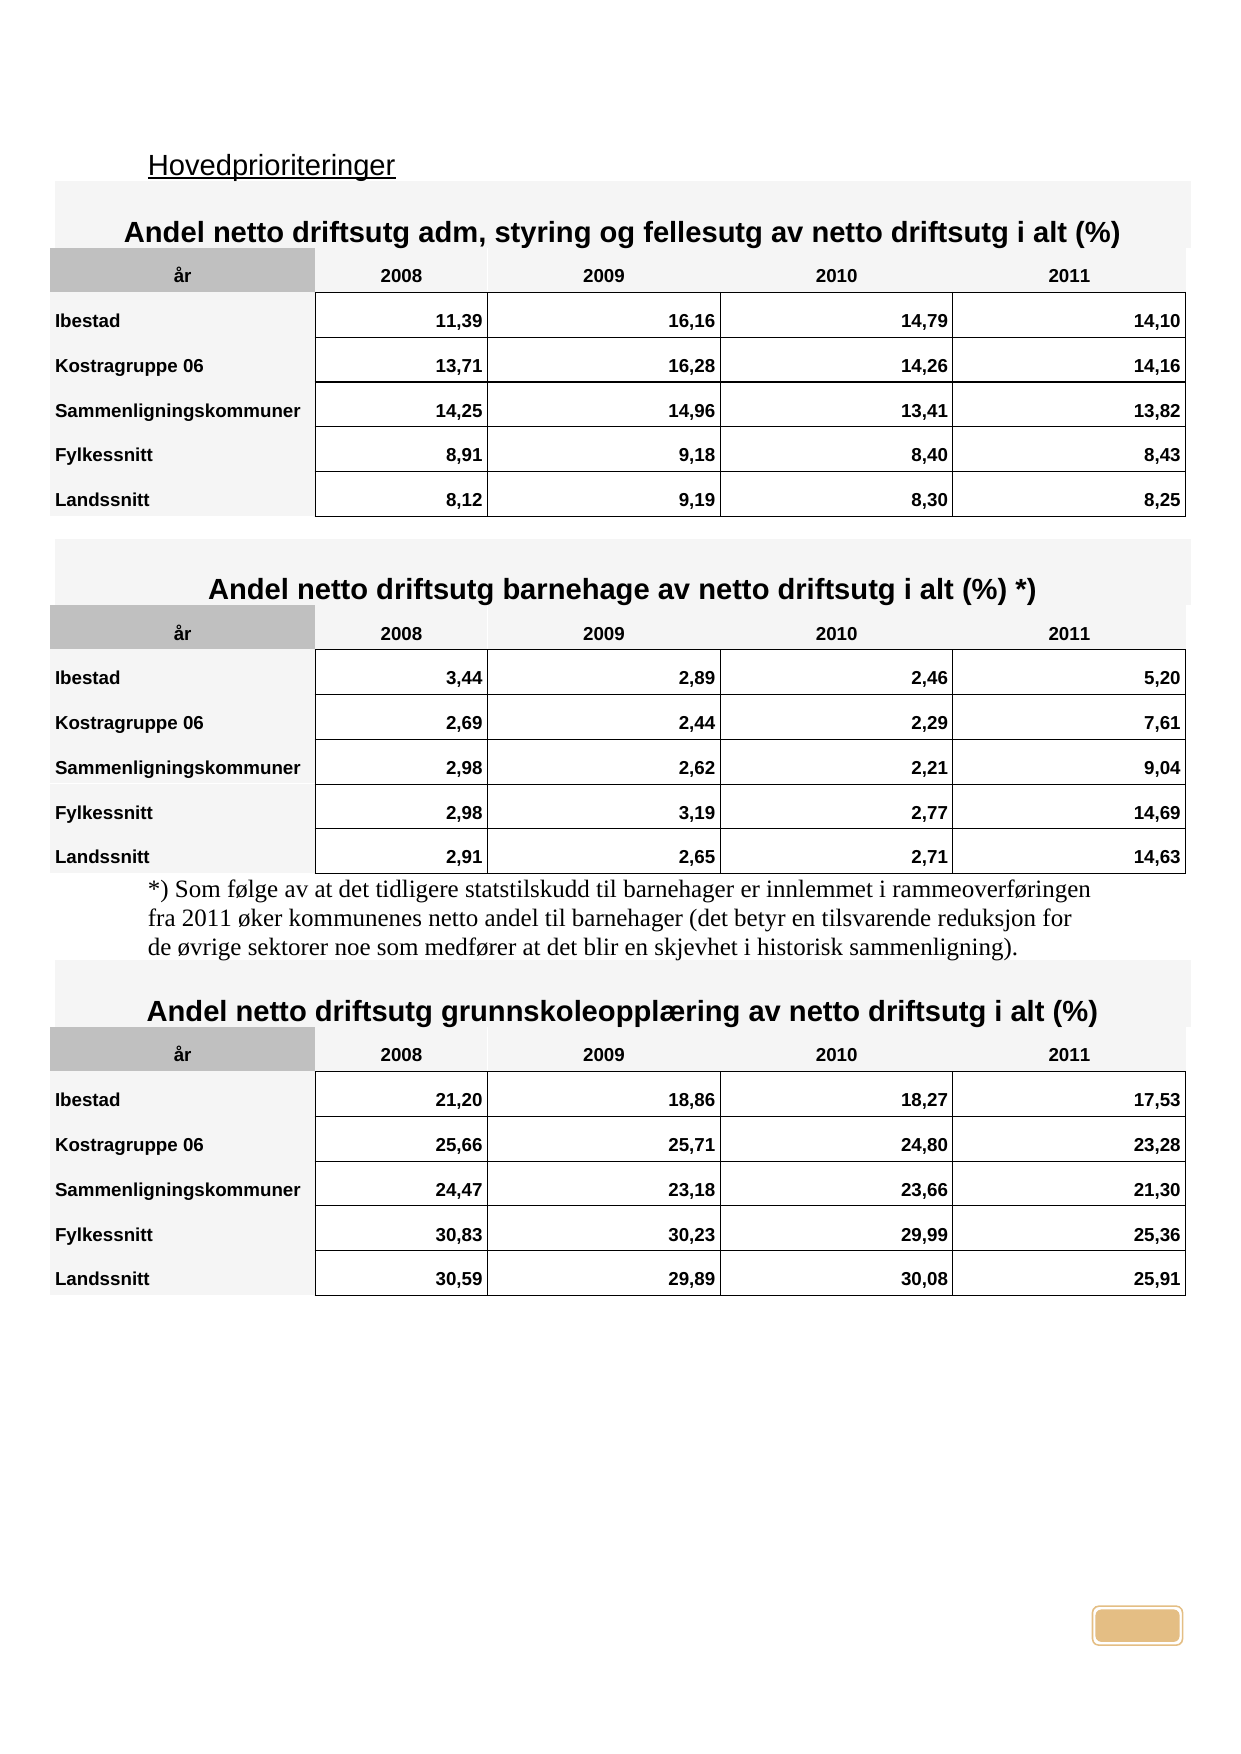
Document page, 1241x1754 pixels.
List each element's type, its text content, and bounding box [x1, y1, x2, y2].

table_cell 2010 [720, 605, 953, 649]
table_cell 2,29 [721, 695, 952, 739]
text *) Som følge av at det tidligere statstilskudd til barnehager er innlemmet i rammeoverføringen fra 2011 øker kommunenes netto andel til barnehager (det betyr en tilsvarende reduksjon for de øvrige sektorer noe som medfører at det blir en skjevhet i historisk sammenligning). [148, 874, 1092, 960]
table_header Andel netto driftsutg grunnskoleopplæring av netto driftsutg i alt (%) [55, 960, 1191, 1027]
table_cell 11,39 [316, 293, 487, 337]
table_cell 2,65 [488, 829, 720, 873]
table_cell 9,18 [488, 427, 720, 471]
table_header [50, 181, 54, 248]
table_cell [1186, 739, 1191, 783]
table_cell 18,27 [721, 1072, 952, 1116]
table_cell 2,91 [316, 829, 487, 873]
table_cell 3,19 [488, 785, 720, 828]
table_cell 30,83 [316, 1206, 487, 1250]
table_cell 2,46 [721, 650, 952, 694]
table_cell [1186, 471, 1191, 516]
table_cell [1186, 381, 1191, 426]
table_cell år [50, 1027, 315, 1071]
table_cell år [50, 248, 315, 292]
table_cell 30,08 [721, 1251, 952, 1295]
table_cell 25,66 [316, 1117, 487, 1161]
table_header [50, 960, 54, 1027]
table_cell [1186, 1250, 1191, 1295]
table_cell 2008 [315, 248, 487, 292]
text Hovedprioriteringer [148, 148, 1092, 181]
table_cell 25,36 [953, 1206, 1185, 1250]
table_cell 14,10 [953, 293, 1185, 337]
table_cell [1186, 248, 1191, 292]
table_cell 29,99 [721, 1206, 952, 1250]
table_cell år [50, 605, 315, 649]
table_cell 8,25 [953, 472, 1185, 516]
table_cell 21,20 [316, 1072, 487, 1116]
table_cell [1186, 1071, 1191, 1116]
table_cell 24,80 [721, 1117, 952, 1161]
table_cell 21,30 [953, 1162, 1185, 1205]
table_cell 14,16 [953, 338, 1185, 381]
table_cell [1186, 828, 1191, 873]
table_cell 2,98 [316, 740, 487, 783]
table_cell Sammenligningskommuner [50, 739, 315, 783]
table_cell Ibestad [50, 1071, 315, 1116]
table_cell [1186, 784, 1191, 828]
table_cell 2009 [488, 605, 720, 649]
table_cell Sammenligningskommuner [50, 1161, 315, 1205]
table_cell Fylkessnitt [50, 784, 315, 828]
table_cell 14,96 [488, 383, 720, 426]
table_cell [1186, 292, 1191, 337]
table_cell [1186, 1161, 1191, 1205]
table_cell 2011 [953, 605, 1186, 649]
table_cell 13,82 [953, 383, 1185, 426]
table_cell 23,18 [488, 1162, 720, 1205]
table_cell 14,25 [316, 383, 487, 426]
table_cell 14,69 [953, 785, 1185, 828]
table_cell 9,04 [953, 740, 1185, 783]
table_cell 2008 [315, 1027, 487, 1071]
table_cell 2,44 [488, 695, 720, 739]
table_header Andel netto driftsutg adm, styring og fellesutg av netto driftsutg i alt (%) [55, 181, 1191, 248]
table_cell 2009 [488, 1027, 720, 1071]
table_cell Fylkessnitt [50, 426, 315, 471]
table_cell Landssnitt [50, 1250, 315, 1295]
table_cell 2,71 [721, 829, 952, 873]
table_cell [1186, 426, 1191, 471]
table_header Andel netto driftsutg barnehage av netto driftsutg i alt (%) *) [55, 539, 1191, 605]
table_cell 25,71 [488, 1117, 720, 1161]
table_cell 2,98 [316, 785, 487, 828]
table_cell 2011 [953, 1027, 1186, 1071]
table_cell 14,63 [953, 829, 1185, 873]
table_cell Kostragruppe 06 [50, 694, 315, 739]
table_cell 8,12 [316, 472, 487, 516]
table_cell 3,44 [316, 650, 487, 694]
table_cell 2,21 [721, 740, 952, 783]
table_cell 17,53 [953, 1072, 1185, 1116]
table_cell 2,77 [721, 785, 952, 828]
table_cell 13,71 [316, 338, 487, 381]
table_cell 25,91 [953, 1251, 1185, 1295]
table_cell Ibestad [50, 649, 315, 694]
table_cell 9,19 [488, 472, 720, 516]
table_cell 13,41 [721, 383, 952, 426]
table_cell [1186, 1205, 1191, 1250]
table_cell 29,89 [488, 1251, 720, 1295]
table_cell 14,26 [721, 338, 952, 381]
table_cell [1186, 605, 1191, 649]
table_cell 2,89 [488, 650, 720, 694]
table_cell [1186, 694, 1191, 739]
table_cell 24,47 [316, 1162, 487, 1205]
table_cell Landssnitt [50, 828, 315, 873]
table_header [50, 539, 54, 605]
table_cell 8,43 [953, 427, 1185, 471]
table_cell 18,86 [488, 1072, 720, 1116]
table_cell Kostragruppe 06 [50, 1116, 315, 1161]
table_cell 2011 [953, 248, 1186, 292]
table_cell Fylkessnitt [50, 1205, 315, 1250]
table_cell 8,40 [721, 427, 952, 471]
table_cell 2009 [488, 248, 720, 292]
table_cell 2,69 [316, 695, 487, 739]
table_cell [1186, 649, 1191, 694]
table_cell Sammenligningskommuner [50, 381, 315, 426]
table_cell Landssnitt [50, 471, 315, 516]
table_cell [1186, 1116, 1191, 1161]
table_cell 8,30 [721, 472, 952, 516]
table_cell 2008 [315, 605, 487, 649]
table_cell 2010 [720, 248, 953, 292]
table_cell 16,16 [488, 293, 720, 337]
table_cell [1186, 1027, 1191, 1071]
table_cell 30,59 [316, 1251, 487, 1295]
table_cell 2,62 [488, 740, 720, 783]
table_cell 30,23 [488, 1206, 720, 1250]
table_cell [1186, 337, 1191, 381]
table_cell Kostragruppe 06 [50, 337, 315, 381]
table_cell Ibestad [50, 292, 315, 337]
table_cell 8,91 [316, 427, 487, 471]
table_cell 5,20 [953, 650, 1185, 694]
table_cell 23,66 [721, 1162, 952, 1205]
table_cell 16,28 [488, 338, 720, 381]
table_cell 7,61 [953, 695, 1185, 739]
table_cell 23,28 [953, 1117, 1185, 1161]
table_cell 14,79 [721, 293, 952, 337]
table_cell 2010 [720, 1027, 953, 1071]
